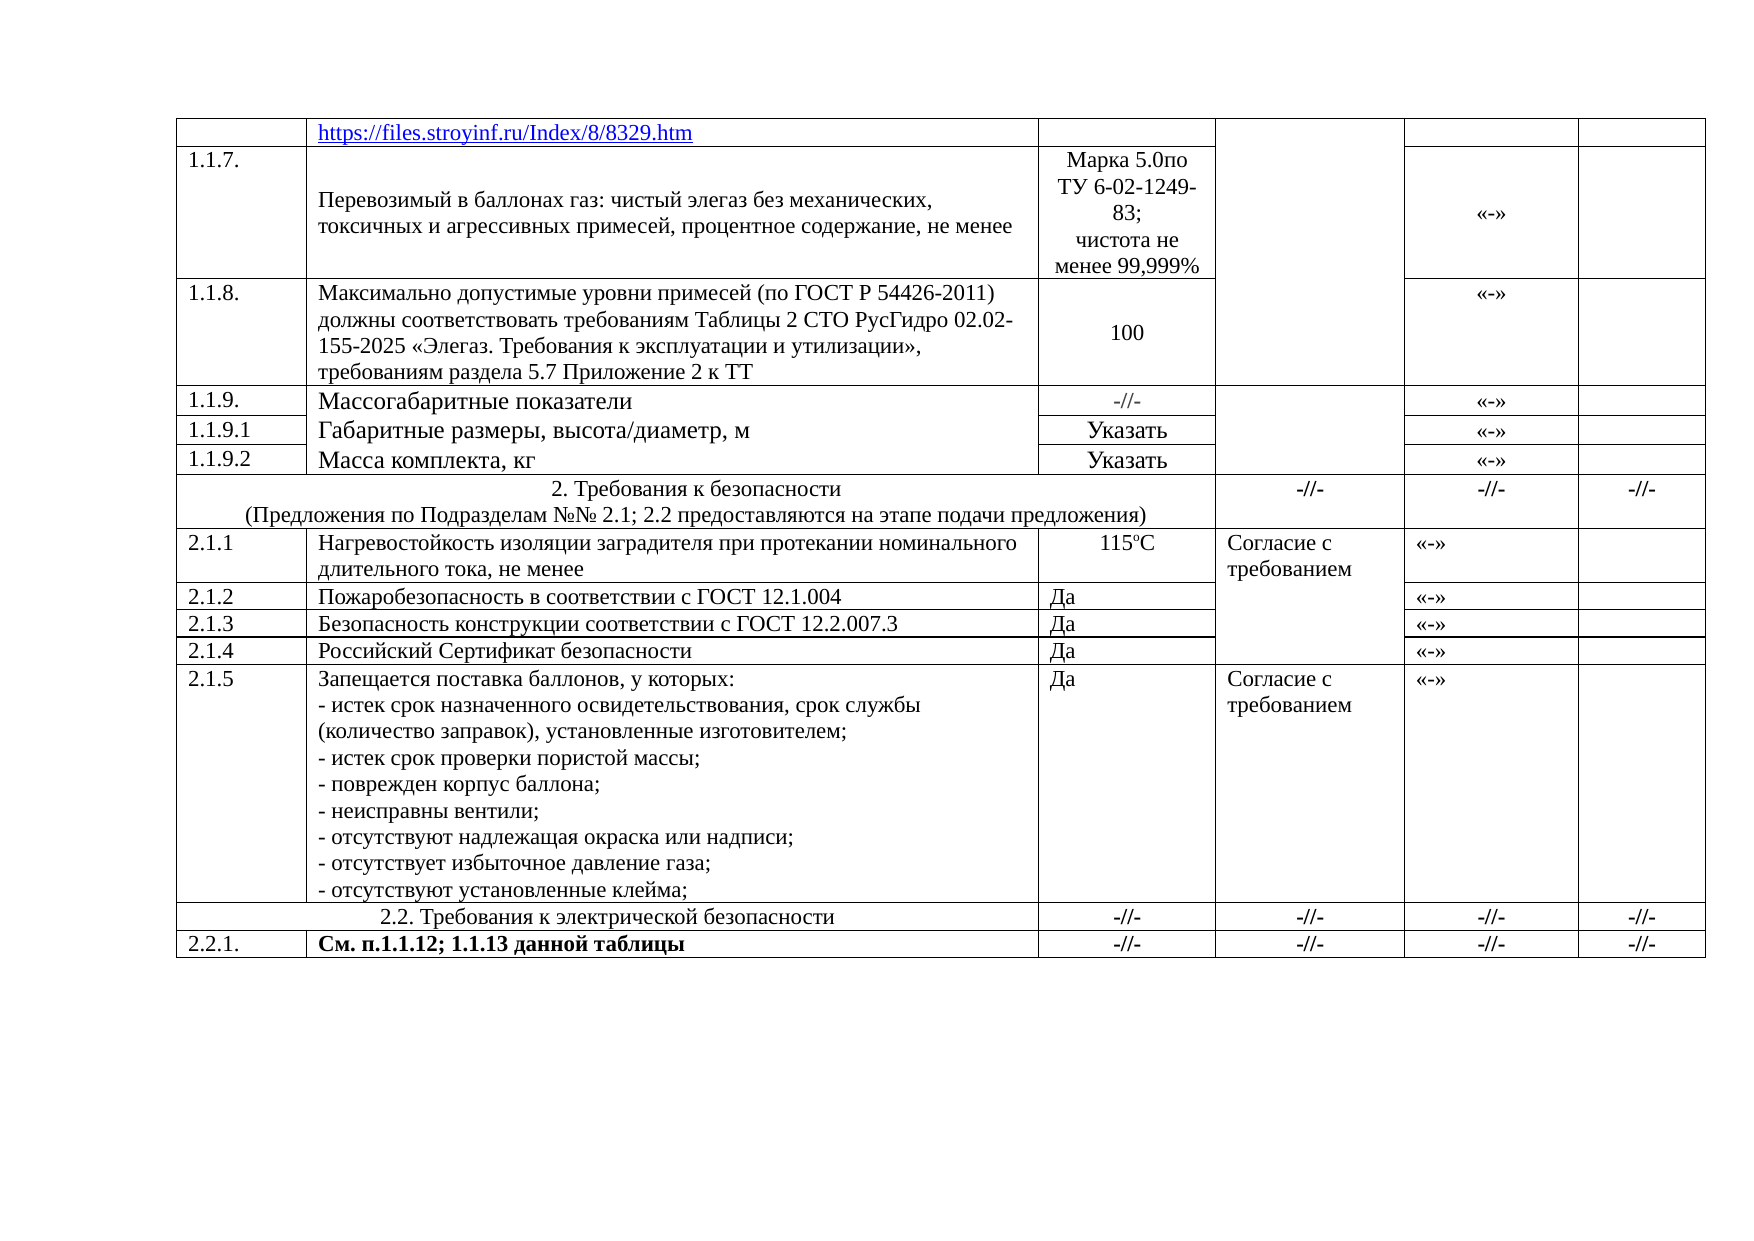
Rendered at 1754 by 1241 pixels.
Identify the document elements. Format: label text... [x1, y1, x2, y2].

table_cell Безопасность конструкции соответствии с ГОСТ 12.2.007.3 [307, 610, 1038, 636]
table_cell [1579, 610, 1705, 636]
table_cell [1579, 638, 1705, 664]
table_cell Указать [1039, 445, 1215, 474]
table_cell -//- [1405, 931, 1578, 957]
table_cell -//- [1039, 903, 1215, 929]
table_cell 100 [1039, 279, 1215, 385]
table_cell Габаритные размеры, высота/диаметр, м [307, 415, 1038, 444]
table_cell [1216, 386, 1404, 474]
table_cell [1579, 583, 1705, 609]
table_cell «-» [1405, 445, 1578, 474]
table_cell [1579, 386, 1705, 414]
table_cell Российский Сертификат безопасности [307, 638, 1038, 664]
table_cell Максимально допустимые уровни примесей (по ГОСТ Р 54426-2011) должны соответствовать требованиям Таблицы 2 СТО РусГидро 02.02-155-2025 «Элегаз. Требования к эксплуатации и утилизации», требованиям раздела 5.7 Приложение 2 к ТТ [307, 279, 1038, 385]
table_cell -//- [1579, 903, 1705, 929]
table_cell [1579, 665, 1705, 902]
table_cell Да [1039, 638, 1215, 664]
table_cell Согласие с требованием [1216, 529, 1404, 664]
table_cell Согласие с требованием [1216, 665, 1404, 902]
table_cell 1.1.7. [177, 147, 306, 278]
table_cell -//- [1216, 475, 1404, 528]
table_cell 2.1.2 [177, 583, 306, 609]
table_cell 2.2. Требования к электрической безопасности [177, 903, 1038, 929]
table_cell -//- [1579, 931, 1705, 957]
table_cell «-» [1405, 529, 1578, 582]
table_cell 2. Требования к безопасности (Предложения по Подразделам №№ 2.1; 2.2 предоставляются на этапе подачи предложения) [177, 475, 1215, 528]
table_cell [1579, 119, 1705, 146]
table_cell Марка 5.0по ТУ 6-02-1249-83; чистота не менее 99,999% [1039, 147, 1215, 278]
table_cell Массогабаритные показатели [307, 386, 1038, 414]
table_cell 1.1.8. [177, 279, 306, 385]
table_cell «-» [1405, 386, 1578, 414]
table_cell -//- [1405, 903, 1578, 929]
table_cell -//- [1216, 903, 1404, 929]
table_cell [1579, 147, 1705, 278]
table_cell [1579, 279, 1705, 385]
table_cell https://files.stroyinf.ru/Index/8/8329.htm [307, 119, 1038, 146]
table_cell [1579, 416, 1705, 444]
table_cell Запещается поставка баллонов, у которых: - истек срок назначенного освидетельствования, срок службы (количество заправок), установленные изготовителем; - истек срок проверки пористой массы; - поврежден корпус баллона; - неисправны вентили; - отсутствуют надлежащая окраска или надписи; - отсутствует избыточное давление газа; - отсутствуют установленные клейма; [307, 665, 1038, 902]
table_cell 2.1.5 [177, 665, 306, 902]
table_cell Указать [1039, 416, 1215, 444]
table_cell -//- [1405, 475, 1578, 528]
table_cell 2.2.1. [177, 931, 306, 957]
table_cell «-» [1405, 665, 1578, 902]
table_cell [1039, 119, 1215, 146]
table_cell -//- [1216, 931, 1404, 957]
table_cell 2.1.3 [177, 610, 306, 636]
table_cell -//- [1579, 475, 1705, 528]
table_cell [1405, 119, 1578, 146]
table_cell «-» [1405, 610, 1578, 636]
table_cell См. п.1.1.12; 1.1.13 данной таблицы [307, 931, 1038, 957]
table_cell «-» [1405, 279, 1578, 385]
table_cell -//- [1039, 386, 1215, 414]
table_cell -//- [1039, 931, 1215, 957]
table_cell Да [1039, 610, 1215, 636]
table_cell 1.1.9. [177, 386, 306, 414]
table_cell 2.1.1 [177, 529, 306, 582]
table_cell «-» [1405, 416, 1578, 444]
table_cell [177, 119, 306, 146]
table_cell «-» [1405, 638, 1578, 664]
table_cell 1.1.9.1 [177, 416, 306, 444]
table_cell Перевозимый в баллонах газ: чистый элегаз без механических, токсичных и агрессивных примесей, процентное содержание, не менее [307, 147, 1038, 278]
table_cell 2.1.4 [177, 638, 306, 664]
table_cell 1.1.9.2 [177, 445, 306, 474]
table_cell 115оC [1039, 529, 1215, 582]
table_cell Да [1039, 583, 1215, 609]
table_cell [1579, 445, 1705, 474]
table_cell Пожаробезопасность в соответствии с ГОСТ 12.1.004 [307, 583, 1038, 609]
table_cell Да [1039, 665, 1215, 902]
table_cell Нагревостойкость изоляции заградителя при протекании номинального длительного тока, не менее [307, 529, 1038, 582]
table_cell Масса комплекта, кг [307, 444, 1038, 474]
table_cell «-» [1405, 147, 1578, 278]
table_cell [1579, 529, 1705, 582]
table_cell «-» [1405, 583, 1578, 609]
